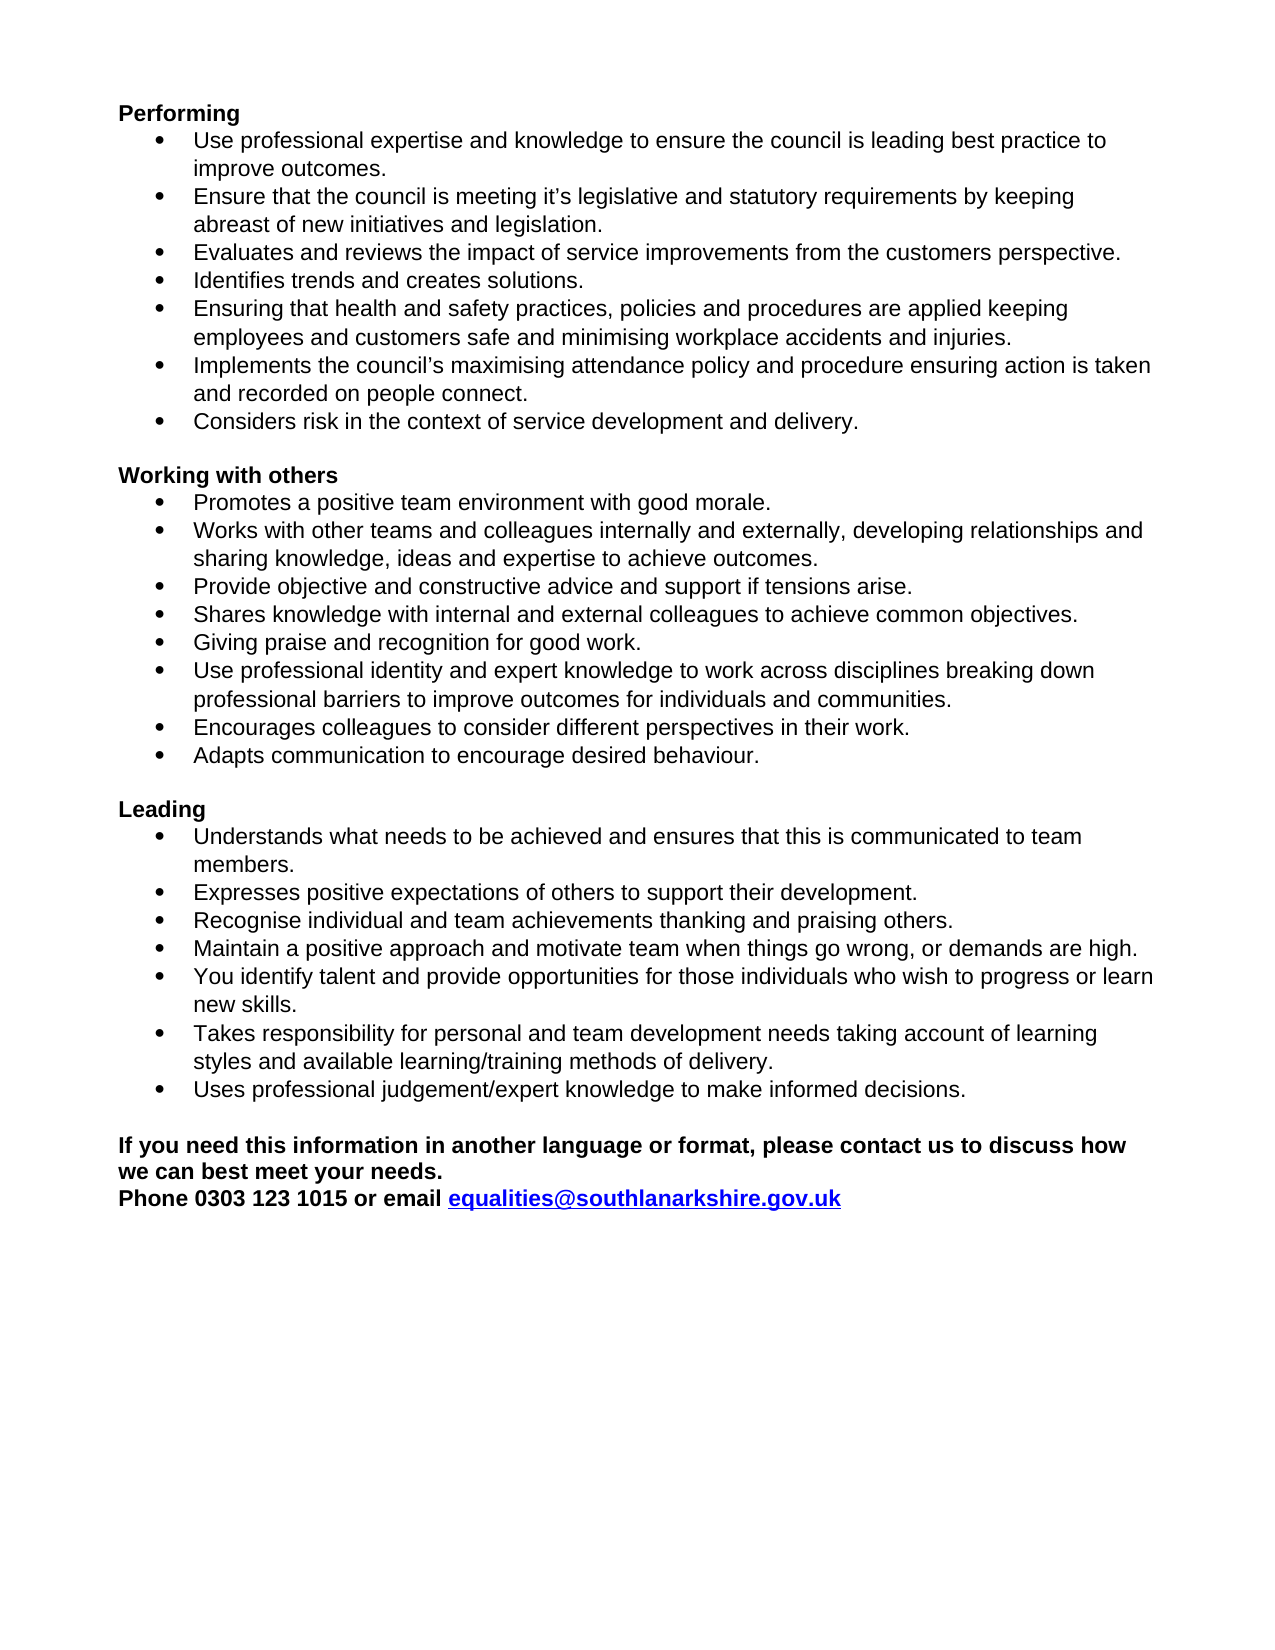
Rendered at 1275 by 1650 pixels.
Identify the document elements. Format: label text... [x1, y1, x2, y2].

list Considers risk in the context of service development and delivery. [156, 408, 1157, 434]
text Performing [118, 100, 1157, 127]
list You identify talent and provide opportunities for those individuals who wish to progress or learn new skills. [156, 963, 1157, 1018]
list Use professional identity and expert knowledge to work across disciplines breaking down professional barriers to improve outcomes for individuals and communities. [156, 657, 1157, 712]
list Adapts communication to encourage desired behaviour. [156, 742, 1157, 768]
list Takes responsibility for personal and team development needs taking account of learning styles and available learning/training methods of delivery. [156, 1019, 1157, 1074]
list Provide objective and constructive advice and support if tensions arise. [156, 573, 1157, 599]
list Implements the council’s maximising attendance policy and procedure ensuring action is taken and recorded on people connect. [156, 352, 1157, 406]
list Uses professional judgement/expert knowledge to make informed decisions. [156, 1076, 1157, 1102]
list Recognise individual and team achievements thanking and praising others. [156, 907, 1157, 933]
list Evaluates and reviews the impact of service improvements from the customers perspective. [156, 239, 1157, 265]
list Works with other teams and colleagues internally and externally, developing relationships and sharing knowledge, ideas and expertise to achieve outcomes. [156, 517, 1157, 571]
list Giving praise and recognition for good work. [156, 629, 1157, 656]
list Understands what needs to be achieved and ensures that this is communicated to team members. [156, 823, 1157, 877]
text If you need this information in another language or format, please contact us to discuss how we can best meet your needs. [118, 1132, 1157, 1185]
text Working with others [118, 462, 1157, 489]
list Expresses positive expectations of others to support their development. [156, 879, 1157, 905]
text Leading [118, 796, 1157, 823]
list Use professional expertise and knowledge to ensure the council is leading best practice to improve outcomes. [156, 127, 1157, 181]
list Promotes a positive team environment with good morale. [156, 489, 1157, 515]
list Maintain a positive approach and motivate team when things go wrong, or demands are high. [156, 935, 1157, 961]
list Ensure that the council is meeting it’s legislative and statutory requirements by keeping abreast of new initiatives and legislation. [156, 183, 1157, 237]
list Shares knowledge with internal and external colleagues to achieve common objectives. [156, 601, 1157, 627]
list Identifies trends and creates solutions. [156, 267, 1157, 293]
list Encourages colleagues to consider different perspectives in their work. [156, 714, 1157, 740]
text Phone 0303 123 1015 or email equalities@southlanarkshire.gov.uk [118, 1185, 1157, 1211]
list Ensuring that health and safety practices, policies and procedures are applied keeping employees and customers safe and minimising workplace accidents and injuries. [156, 295, 1157, 350]
